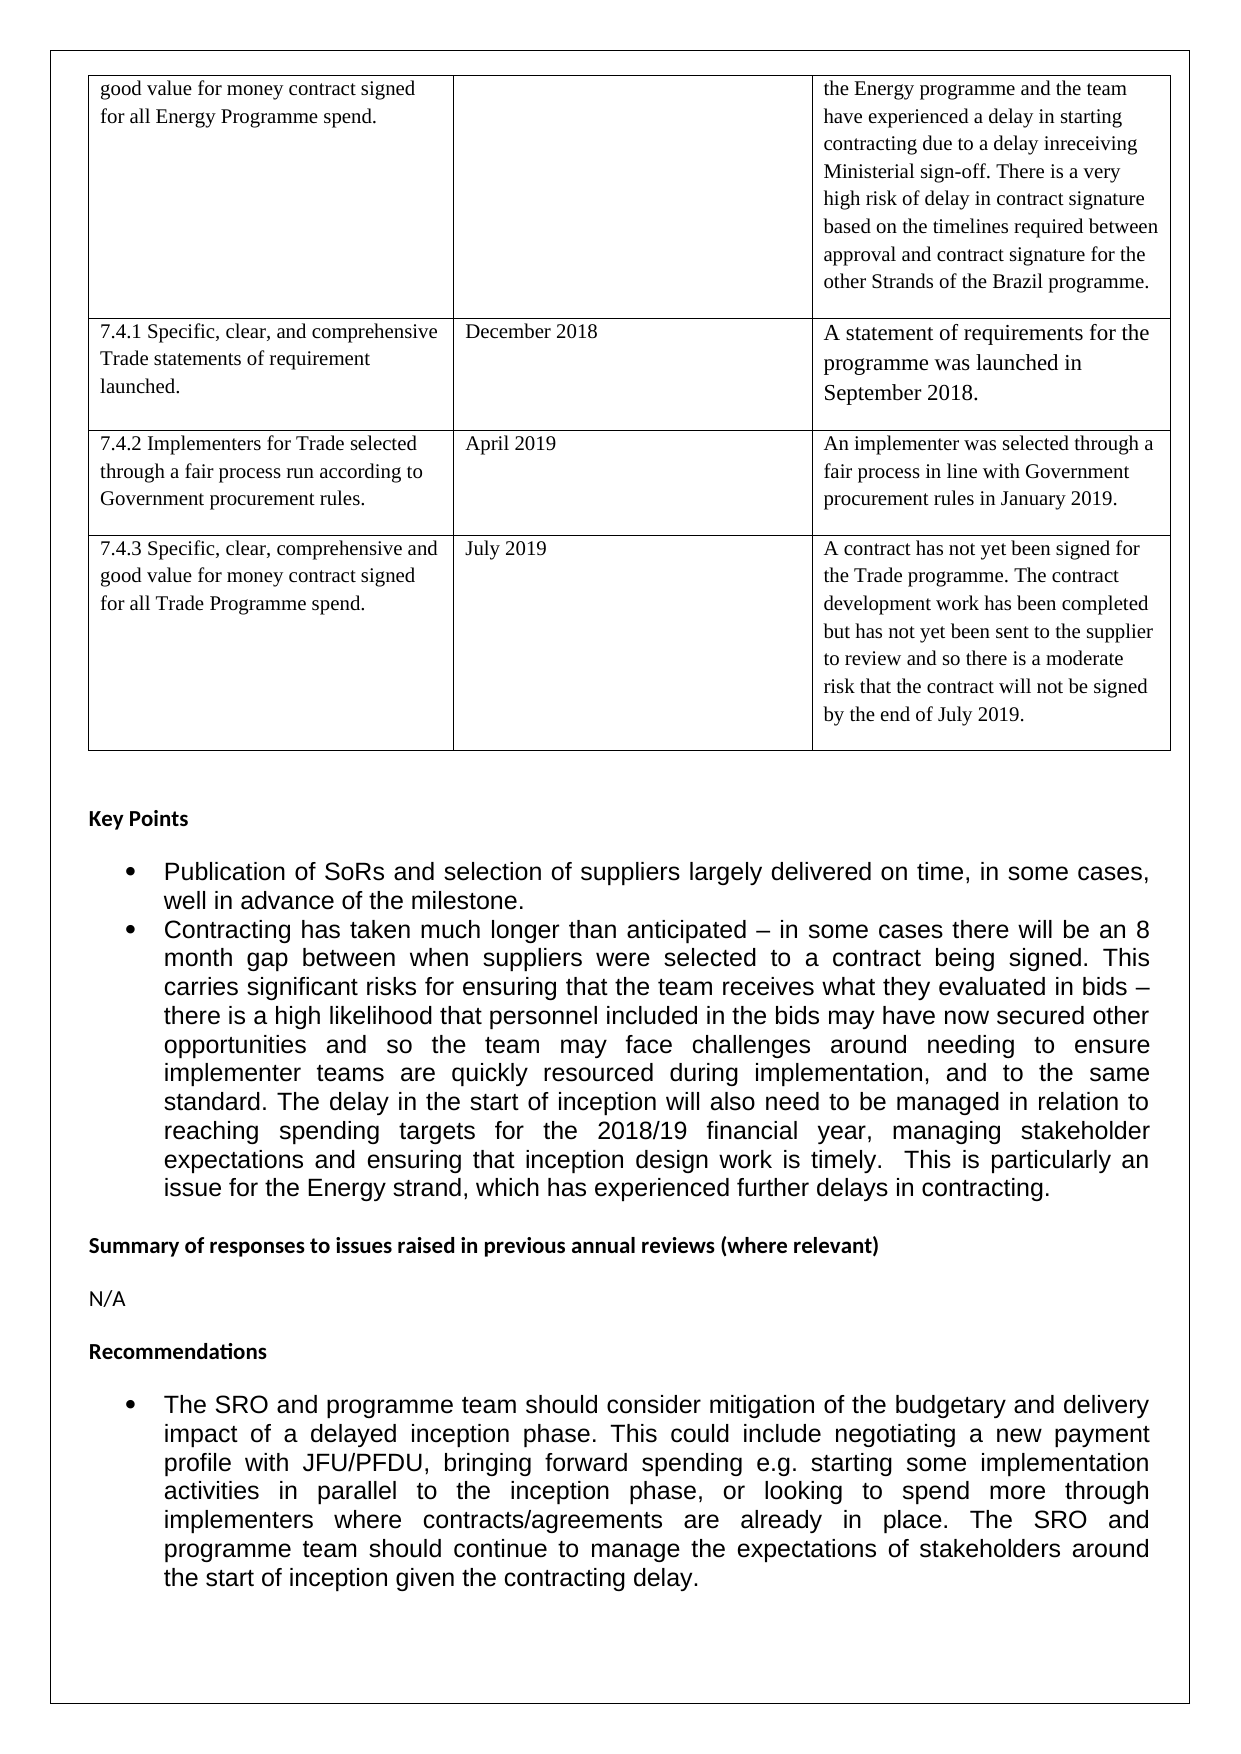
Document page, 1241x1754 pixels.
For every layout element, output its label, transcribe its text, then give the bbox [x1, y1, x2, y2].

table_cell [454, 76, 812, 318]
table_cell good value for money contract signed for all Energy Programme spend. [89, 76, 453, 318]
text Summary of responses to issues raised in previous annual reviews (where relevant) [89, 1231, 1152, 1259]
table_cell 7.4.2 Implementers for Trade selected through a fair process run according to Government procurement rules. [89, 431, 453, 535]
table_cell December 2018 [454, 319, 812, 430]
table_cell the Energy programme and the team have experienced a delay in starting contracting due to a delay inreceiving Ministerial sign-off. There is a very high risk of delay in contract signature based on the timelines required between approval and contract signature for the other Strands of the Brazil programme. [813, 76, 1170, 318]
table_cell April 2019 [454, 431, 812, 535]
list Contracting has taken much longer than anticipated – in some cases there will be an 8 month gap between when suppliers were selected to a contract being signed. This carries significant risks for ensuring that the team receives what they evaluated in bids – there is a high likelihood that personnel included in the bids may have now secured other opportunities and so the team may face challenges around needing to ensure implementer teams are quickly resourced during implementation, and to the same standard. The delay in the start of inception will also need to be managed in relation to reaching spending targets for the 2018/19 financial year, managing stakeholder expectations and ensuring that inception design work is timely. This is particularly an issue for the Energy strand, which has experienced further delays in contracting. [126, 914, 1152, 1202]
text N/A [89, 1284, 1152, 1312]
table_cell July 2019 [454, 536, 812, 750]
table_cell A statement of requirements for the programme was launched in September 2018. [813, 319, 1170, 430]
list Publication of SoRs and selection of suppliers largely delivered on time, in some cases, well in advance of the milestone. [126, 857, 1152, 914]
table_cell A contract has not yet been signed for the Trade programme. The contract development work has been completed but has not yet been sent to the supplier to review and so there is a moderate risk that the contract will not be signed by the end of July 2019. [813, 536, 1170, 750]
text Key Points [89, 804, 1152, 832]
list The SRO and programme team should consider mitigation of the budgetary and delivery impact of a delayed inception phase. This could include negotiating a new payment profile with JFU/PFDU, bringing forward spending e.g. starting some implementation activities in parallel to the inception phase, or looking to spend more through implementers where contracts/agreements are already in place. The SRO and programme team should continue to manage the expectations of stakeholders around the start of inception given the contracting delay. [126, 1390, 1152, 1591]
table_cell 7.4.3 Specific, clear, comprehensive and good value for money contract signed for all Trade Programme spend. [89, 536, 453, 750]
table_cell 7.4.1 Specific, clear, and comprehensive Trade statements of requirement launched. [89, 319, 453, 430]
table_cell An implementer was selected through a fair process in line with Government procurement rules in January 2019. [813, 431, 1170, 535]
text Recommendations [89, 1337, 1152, 1365]
